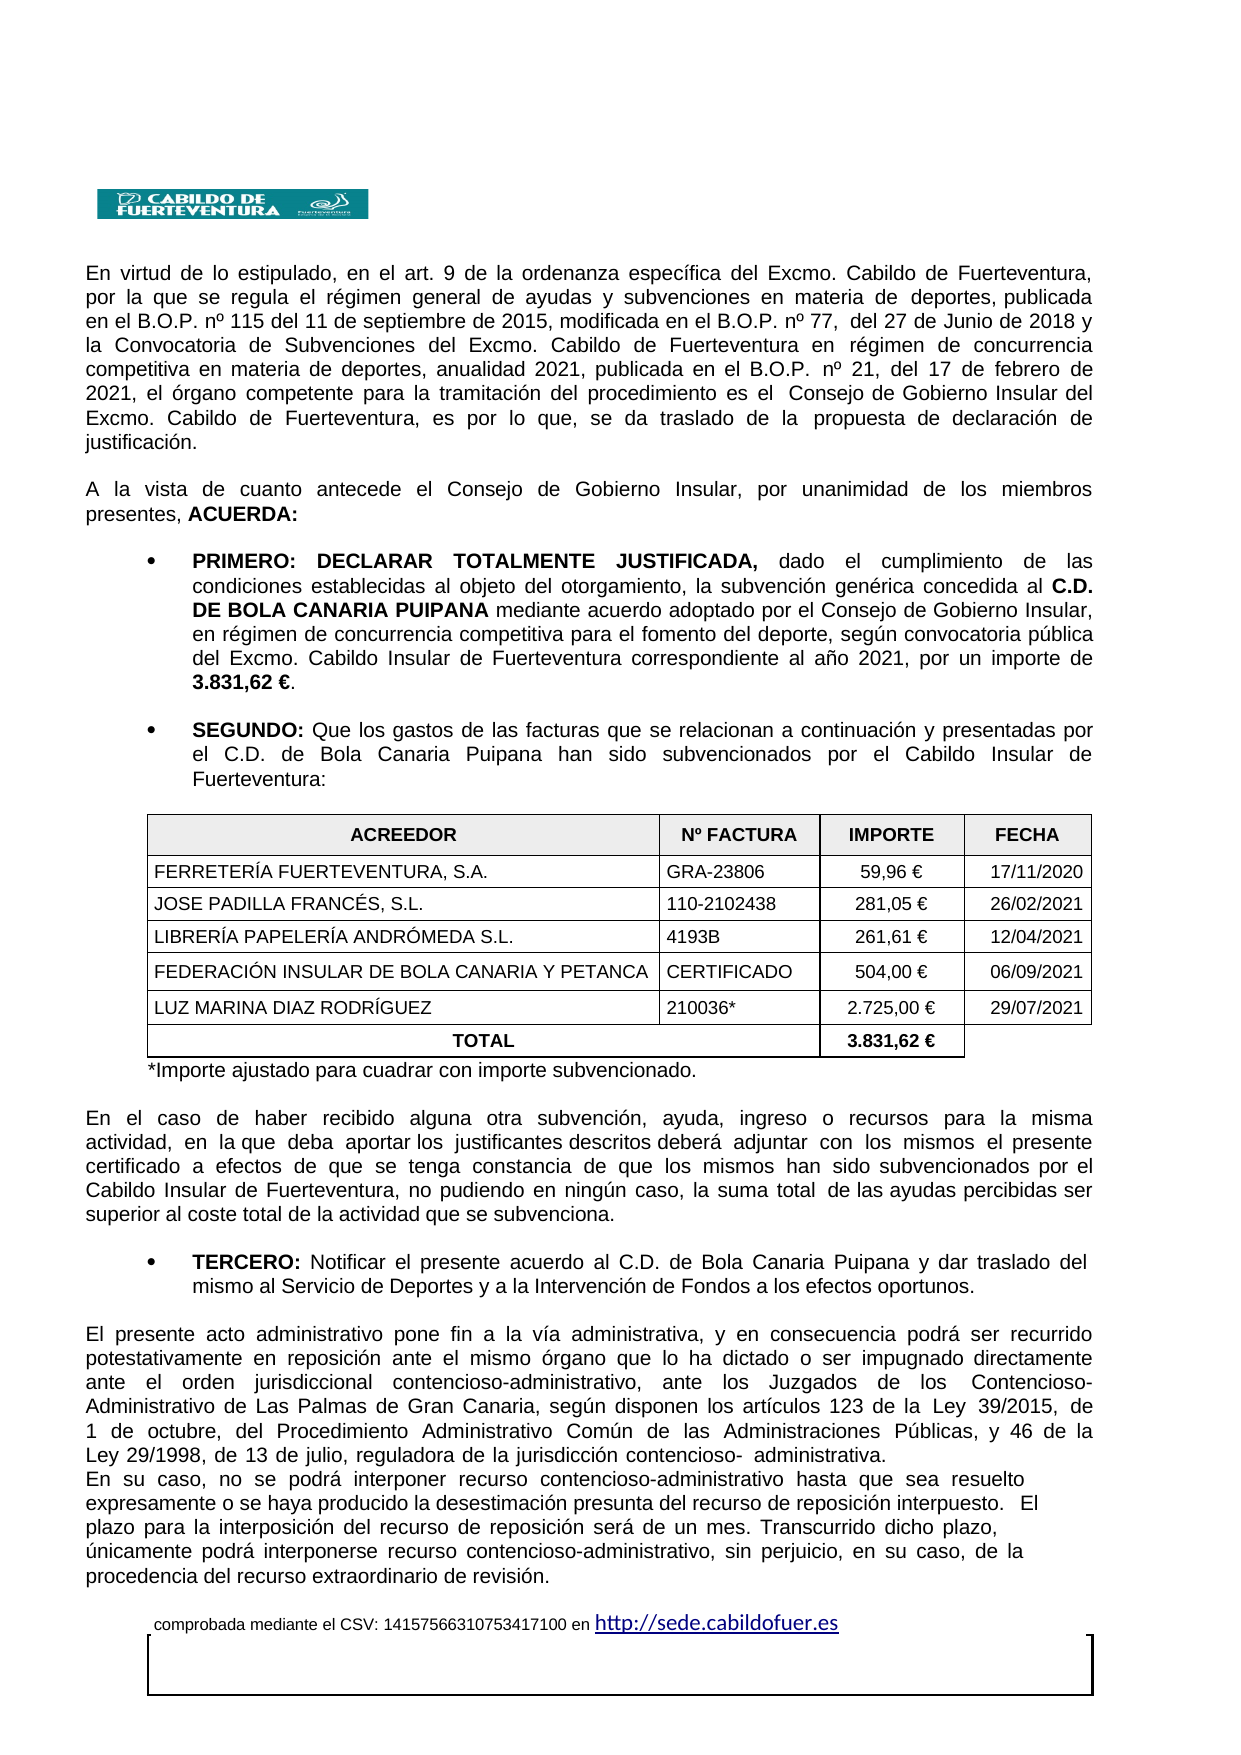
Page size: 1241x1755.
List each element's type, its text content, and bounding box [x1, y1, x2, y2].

text En virtud de lo estipulado, en el art. 9 de la ordenanza específica del Excmo. Cabildo de Fuerteventura, por la que se regula el régimen general de ayudas y subvenciones en materia de deportes, publicada en el B.O.P. nº 115 del 11 de septiembre de 2015, modificada en el B.O.P. nº 77, del 27 de Junio de 2018 y la Convocatoria de Subvenciones del Excmo. Cabildo de Fuerteventura en régimen de concurrencia competitiva en materia de deportes, anualidad 2021, publicada en el B.O.P. nº 21, del 17 de febrero de 2021, el órgano competente para la tramitación del procedimiento es el Consejo de Gobierno Insular del Excmo. Cabildo de Fuerteventura, es por lo que, se da traslado de la propuesta de declaración de justificación. [85, 260, 1093, 453]
table_header Nº FACTURA [660, 815, 819, 855]
table_cell 4193B [660, 921, 819, 952]
text *Importe ajustado para cuadrar con importe subvencionado. [148, 1057, 1107, 1081]
text A la vista de cuanto antecede el Consejo de Gobierno Insular, por unanimidad de los miembros presentes, ACUERDA: [85, 477, 1093, 525]
text En su caso, no se podrá interponer recurso contencioso-administrativo hasta que sea resuelto expresamente o se haya producido la desestimación presunta del recurso de reposición interpuesto. El plazo para la interposición del recurso de reposición será de un mes. Transcurrido dicho plazo, únicamente podrá interponerse recurso contencioso-administrativo, sin perjuicio, en su caso, de la procedencia del recurso extraordinario de revisión. [85, 1467, 1088, 1587]
picture [97, 189, 369, 219]
text El presente acto administrativo pone fin a la vía administrativa, y en consecuencia podrá ser recurrido potestativamente en reposición ante el mismo órgano que lo ha dictado o ser impugnado directamente ante el orden jurisdiccional contencioso-administrativo, ante los Juzgados de los Contencioso-Administrativo de Las Palmas de Gran Canaria, según disponen los artículos 123 de la Ley 39/2015, de 1 de octubre, del Procedimiento Administrativo Común de las Administraciones Públicas, y 46 de la Ley 29/1998, de 13 de julio, reguladora de la jurisdicción contencioso- administrativa. [85, 1322, 1093, 1467]
table_header FECHA [965, 815, 1091, 855]
list TERCERO: Notificar el presente acuerdo al C.D. de Bola Canaria Puipana y dar traslado del mismo al Servicio de Deportes y a la Intervención de Fondos a los efectos oportunos. [148, 1250, 1093, 1298]
text En el caso de haber recibido alguna otra subvención, ayuda, ingreso o recursos para la misma actividad, en la que deba aportar los justificantes descritos deberá adjuntar con los mismos el presente certificado a efectos de que se tenga constancia de que los mismos han sido subvencionados por el Cabildo Insular de Fuerteventura, no pudiendo en ningún caso, la suma total de las ayudas percibidas ser superior al coste total de la actividad que se subvenciona. [85, 1105, 1093, 1226]
table_cell FEDERACIÓN INSULAR DE BOLA CANARIA Y PETANCA [148, 953, 659, 990]
table_header IMPORTE [821, 815, 964, 855]
table_cell 59,96 € [821, 856, 964, 887]
table_cell TOTAL [148, 1025, 819, 1056]
table_cell 2.725,00 € [821, 991, 964, 1024]
table_cell FERRETERÍA FUERTEVENTURA, S.A. [148, 856, 659, 887]
table_cell 3.831,62 € [821, 1025, 964, 1056]
table_cell 504,00 € [821, 953, 964, 990]
table_cell LIBRERÍA PAPELERÍA ANDRÓMEDA S.L. [148, 921, 659, 952]
table_cell 26/02/2021 [965, 888, 1091, 919]
table_cell LUZ MARINA DIAZ RODRÍGUEZ [148, 991, 659, 1024]
table_cell 210036* [660, 991, 819, 1024]
table_cell 12/04/2021 [965, 921, 1091, 952]
table_cell 17/11/2020 [965, 856, 1091, 887]
table_cell [965, 1025, 1092, 1056]
table_cell 110-2102438 [660, 888, 819, 919]
table_cell 06/09/2021 [965, 953, 1091, 990]
table_header ACREEDOR [148, 815, 659, 855]
table_cell CERTIFICADO [660, 953, 819, 990]
list SEGUNDO: Que los gastos de las facturas que se relacionan a continuación y presentadas por el C.D. de Bola Canaria Puipana han sido subvencionados por el Cabildo Insular de Fuerteventura: [148, 718, 1093, 790]
table_cell JOSE PADILLA FRANCÉS, S.L. [148, 888, 659, 919]
table_cell 29/07/2021 [965, 991, 1091, 1024]
table_cell GRA-23806 [660, 856, 819, 887]
list PRIMERO: DECLARAR TOTALMENTE JUSTIFICADA, dado el cumplimiento de las condiciones establecidas al objeto del otorgamiento, la subvención genérica concedida al C.D. DE BOLA CANARIA PUIPANA mediante acuerdo adoptado por el Consejo de Gobierno Insular, en régimen de concurrencia competitiva para el fomento del deporte, según convocatoria pública del Excmo. Cabildo Insular de Fuerteventura correspondiente al año 2021, por un importe de 3.831,62 €. [148, 549, 1093, 694]
table_cell 261,61 € [821, 921, 964, 952]
table_cell 281,05 € [821, 888, 964, 919]
